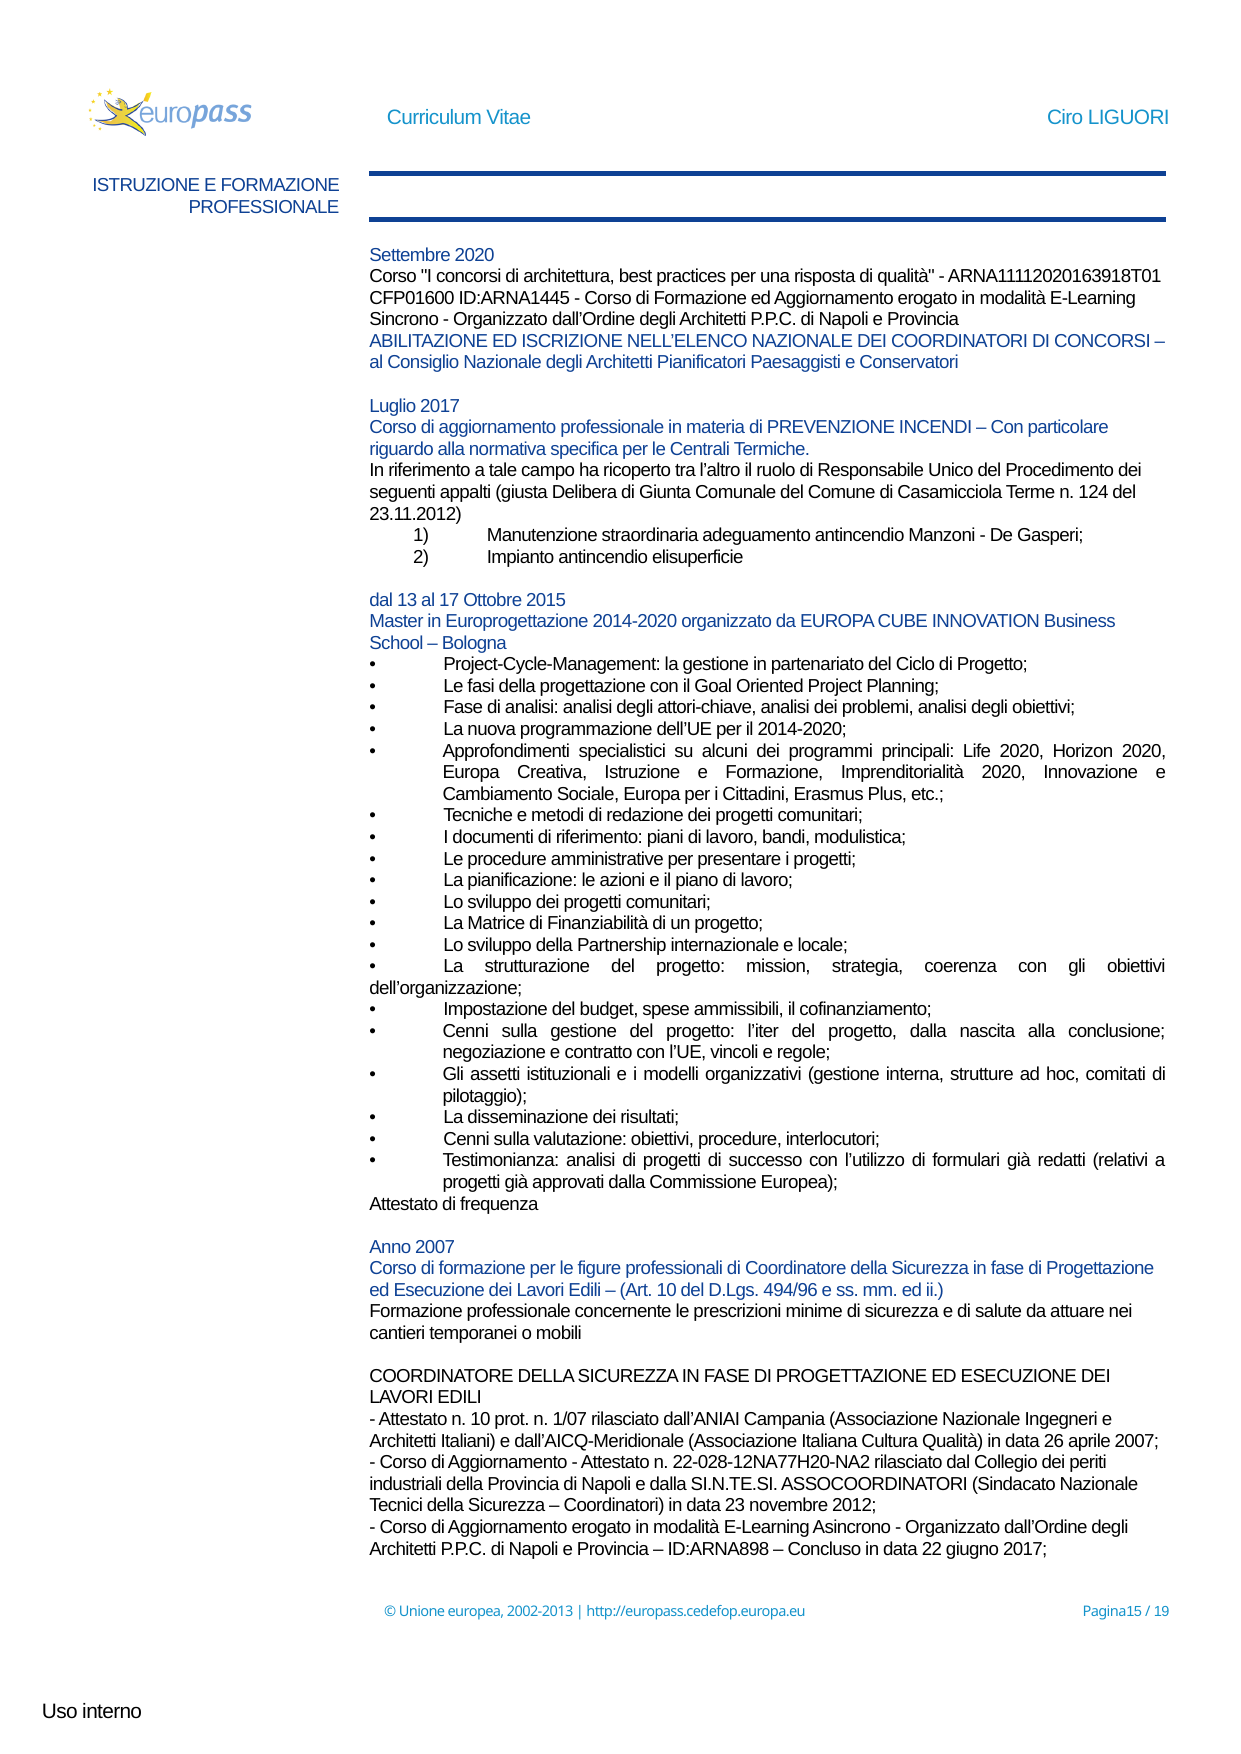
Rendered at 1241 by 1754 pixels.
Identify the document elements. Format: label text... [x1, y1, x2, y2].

table_cell [89, 244, 369, 1580]
table_cell [369, 222, 1166, 243]
table_cell istruzione e formazione professionale [89, 171, 369, 217]
table_cell [89, 217, 369, 243]
table_cell [369, 176, 1166, 217]
table_cell Settembre 2020 Corso "I concorsi di architettura, best practices per una risposta di qualità" - ARNA11112020163918T01 CFP01600 ID:ARNA1445 - Corso di Formazione ed Aggiornamento erogato in modalità E-Learning Sincrono - Organizzato dall’Ordine degli Architetti P.P.C. di Napoli e Provincia ABILITAZIONE ED ISCRIZIONE NELL’ELENCO NAZIONALE DEI COORDINATORI DI CONCORSI – al Consiglio Nazionale degli Architetti Pianificatori Paesaggisti e Conservatori Luglio 2017 Corso di aggiornamento professionale in materia di PREVENZIONE INCENDI – Con particolare riguardo alla normativa specifica per le Centrali Termiche. In riferimento a tale campo ha ricoperto tra l’altro il ruolo di Responsabile Unico del Procedimento dei seguenti appalti (giusta Delibera di Giunta Comunale del Comune di Casamicciola Terme n. 124 del 23.11.2012) 1) Manutenzione straordinaria adeguamento antincendio Manzoni - De Gasperi; 2) Impianto antincendio elisuperficie dal 13 al 17 Ottobre 2015 Master in Europrogettazione 2014-2020 organizzato da EUROPA CUBE INNOVATION Business School – Bologna • Project-Cycle-Management: la gestione in partenariato del Ciclo di Progetto; • Le fasi della progettazione con il Goal Oriented Project Planning; • Fase di analisi: analisi degli attori-chiave, analisi dei problemi, analisi degli obiettivi; • La nuova programmazione dell’UE per il 2014-2020; • Approfondimenti specialistici su alcuni dei programmi principali: Life 2020, Horizon 2020, Europa Creativa, Istruzione e Formazione, Imprenditorialità 2020, Innovazione e Cambiamento Sociale, Europa per i Cittadini, Erasmus Plus, etc.; • Tecniche e metodi di redazione dei progetti comunitari; • I documenti di riferimento: piani di lavoro, bandi, modulistica; • Le procedure amministrative per presentare i progetti; • La pianificazione: le azioni e il piano di lavoro; • Lo sviluppo dei progetti comunitari; • La Matrice di Finanziabilità di un progetto; • Lo sviluppo della Partnership internazionale e locale; • La strutturazione del progetto: mission, strategia, coerenza con gli obiettivi dell’organizzazione; • Impostazione del budget, spese ammissibili, il cofinanziamento; • Cenni sulla gestione del progetto: l’iter del progetto, dalla nascita alla conclusione; negoziazione e contratto con l’UE, vincoli e regole; • Gli assetti istituzionali e i modelli organizzativi (gestione interna, strutture ad hoc, comitati di pilotaggio); • La disseminazione dei risultati; • Cenni sulla valutazione: obiettivi, procedure, interlocutori; • Testimonianza: analisi di progetti di successo con l’utilizzo di formulari già redatti (relativi a progetti già approvati dalla Commissione Europea); Attestato di frequenza Anno 2007 Corso di formazione per le figure professionali di Coordinatore della Sicurezza in fase di Progettazione ed Esecuzione dei Lavori Edili – (Art. 10 del D.Lgs. 494/96 e ss. mm. ed ii.) Formazione professionale concernente le prescrizioni minime di sicurezza e di salute da attuare nei cantieri temporanei o mobili COORDINATORE DELLA SICUREZZA IN FASE DI PROGETTAZIONE ED ESECUZIONE DEI LAVORI EDILI - Attestato n. 10 prot. n. 1/07 rilasciato dall’ANIAI Campania (Associazione Nazionale Ingegneri e Architetti Italiani) e dall’AICQ-Meridionale (Associazione Italiana Cultura Qualità) in data 26 aprile 2007; - Corso di Aggiornamento - Attestato n. 22-028-12NA77H20-NA2 rilasciato dal Collegio dei periti industriali della Provincia di Napoli e dalla SI.N.TE.SI. ASSOCOORDINATORI (Sindacato Nazionale Tecnici della Sicurezza – Coordinatori) in data 23 novembre 2012; - Corso di Aggiornamento erogato in modalità E-Learning Asincrono - Organizzato dall’Ordine degli Architetti P.P.C. di Napoli e Provincia – ID:ARNA898 – Concluso in data 22 giugno 2017; [369, 244, 1166, 1580]
